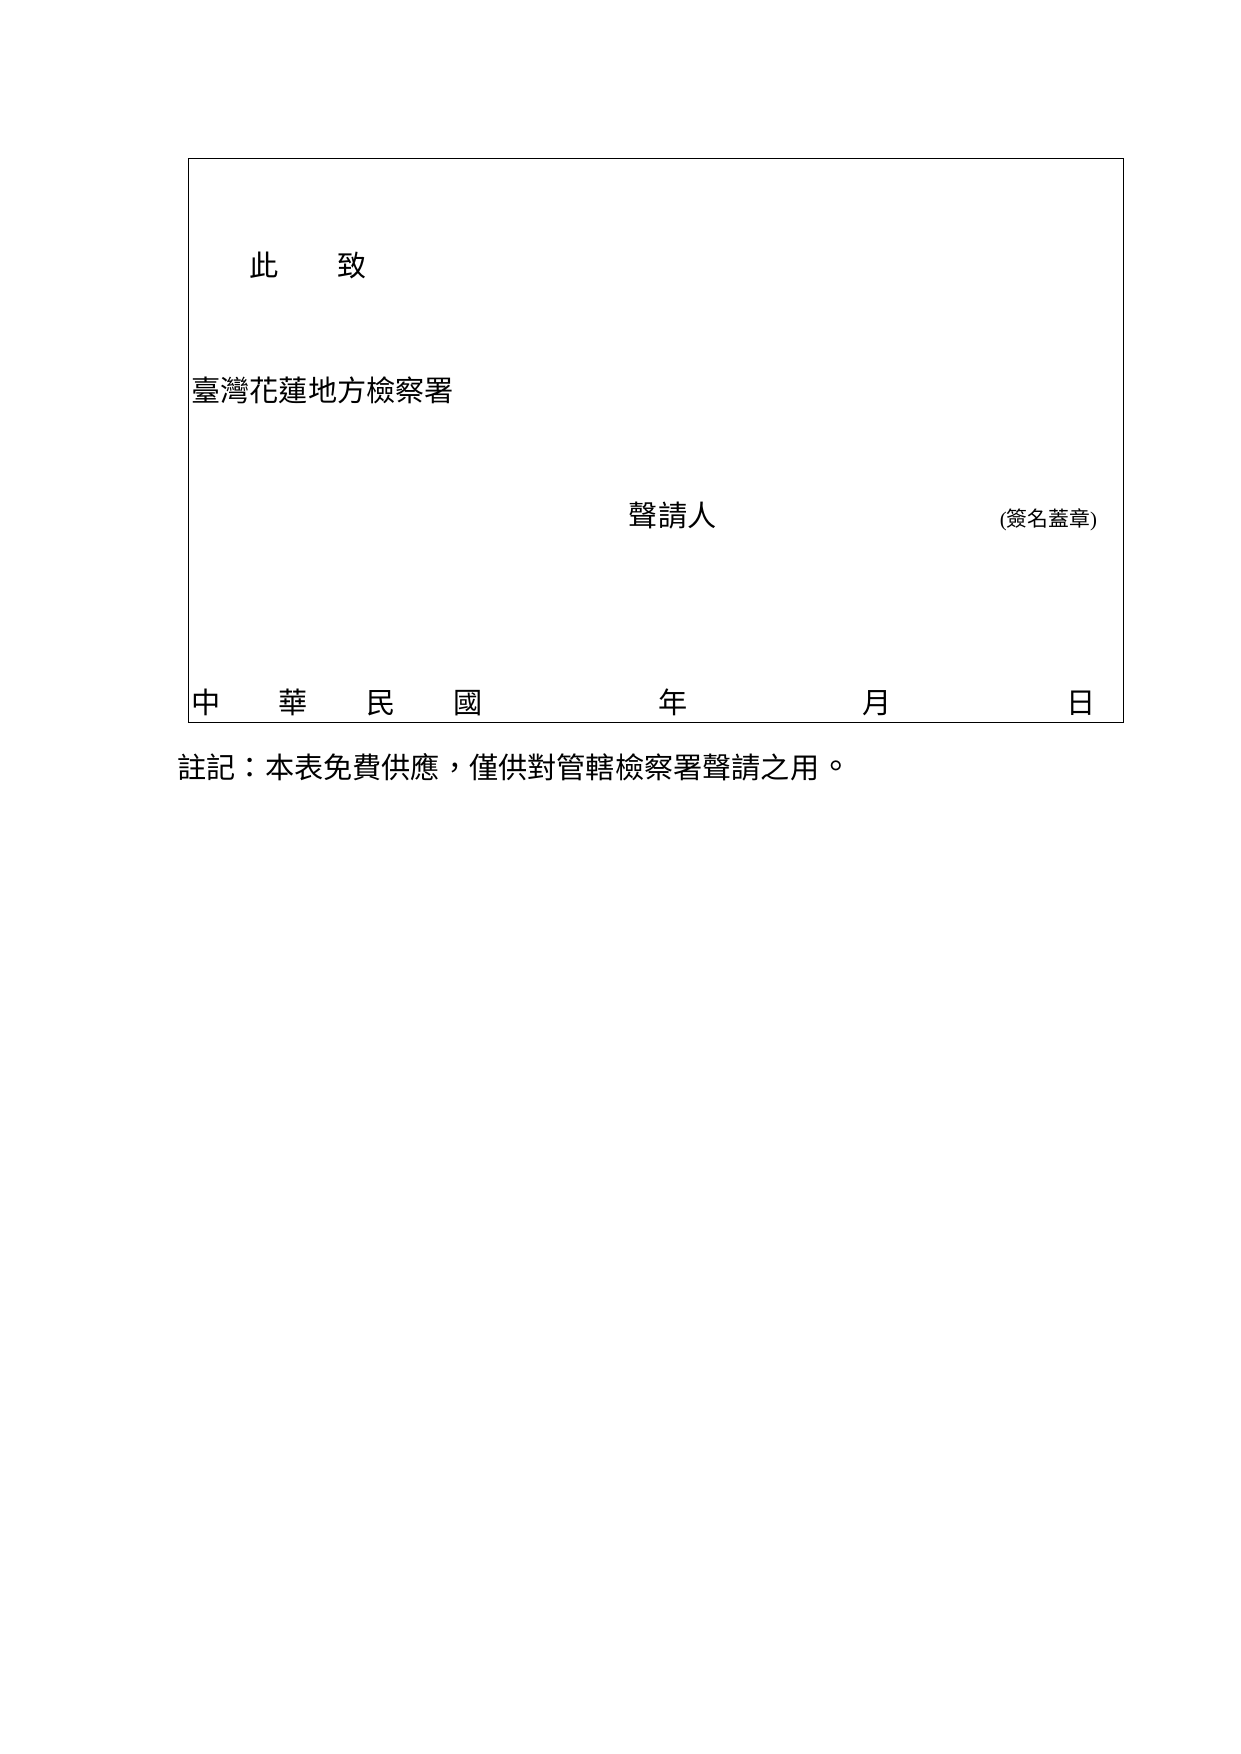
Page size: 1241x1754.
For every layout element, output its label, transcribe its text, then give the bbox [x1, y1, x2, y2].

table_cell 此 致 臺灣花蓮地方檢察署 聲請人 (簽名蓋章) 中 華 民 國 年 月 日 [189, 159, 1123, 722]
text 註記：本表免費供應，僅供對管轄檢察署聲請之用。 [177, 723, 1122, 785]
